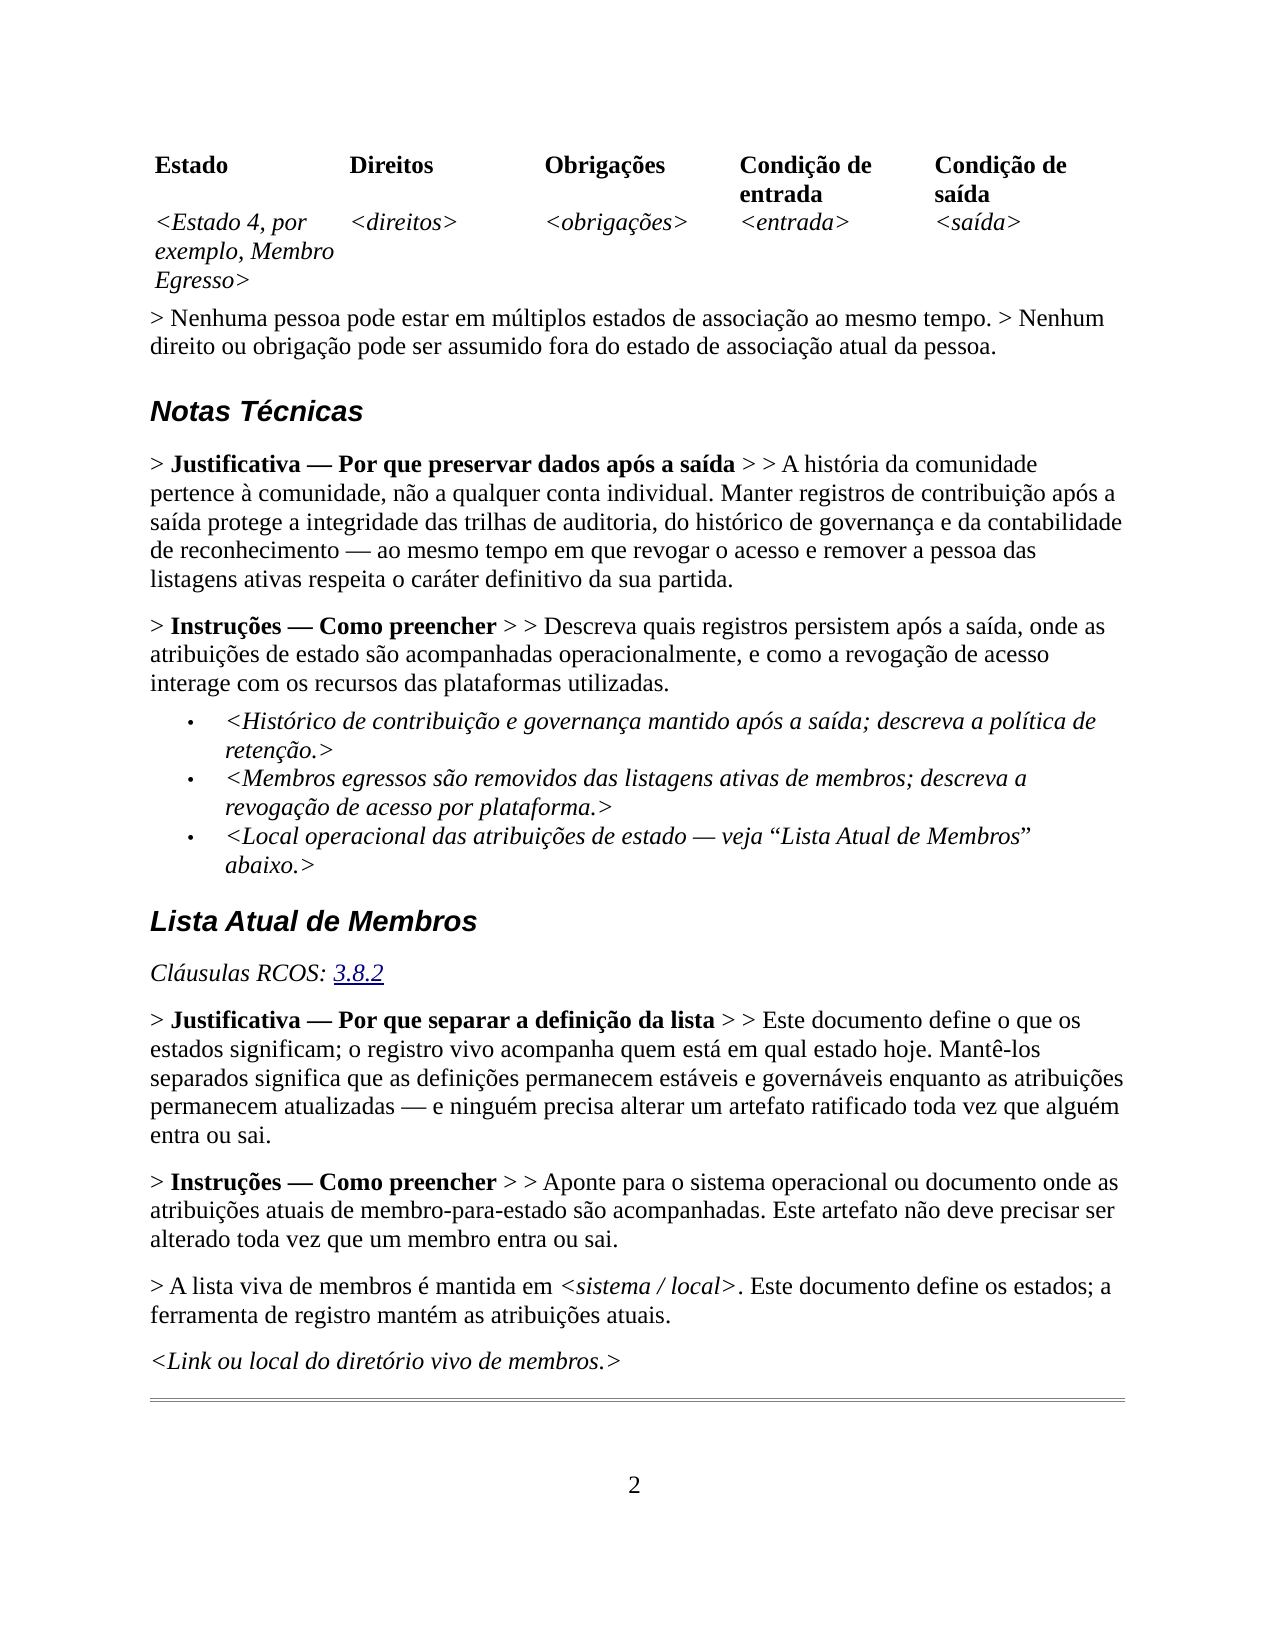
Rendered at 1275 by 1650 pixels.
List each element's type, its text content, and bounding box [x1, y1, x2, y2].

list <Local operacional das atribuições de estado — veja “Lista Atual de Membros” abaixo.> [187, 821, 1125, 878]
table_cell <obrigações> [540, 208, 735, 294]
subtitle Lista Atual de Membros [150, 903, 1125, 937]
table_header Obrigações [540, 150, 735, 207]
text > Instruções — Como preencher > > Descreva quais registros persistem após a saída, onde as atribuições de estado são acompanhadas operacionalmente, e como a revogação de acesso interage com os recursos das plataformas utilizadas. [150, 611, 1125, 697]
text > Justificativa — Por que separar a definição da lista > > Este documento define o que os estados significam; o registro vivo acompanha quem está em qual estado hoje. Mantê-los separados significa que as definições permanecem estáveis e governáveis enquanto as atribuições permanecem atualizadas — e ninguém precisa alterar um artefato ratificado toda vez que alguém entra ou sai. [150, 1005, 1125, 1149]
text <Link ou local do diretório vivo de membros.> [150, 1346, 1125, 1375]
table_header Direitos [345, 150, 540, 207]
subtitle Notas Técnicas [150, 394, 1125, 428]
text > Nenhuma pessoa pode estar em múltiplos estados de associação ao mesmo tempo. > Nenhum direito ou obrigação pode ser assumido fora do estado de associação atual da pessoa. [150, 303, 1125, 360]
table_cell <saída> [930, 208, 1125, 294]
table_header Condição de saída [930, 150, 1125, 207]
table_header Estado [150, 150, 345, 207]
list <Histórico de contribuição e governança mantido após a saída; descreva a política de retenção.> [187, 706, 1125, 763]
list <Membros egressos são removidos das listagens ativas de membros; descreva a revogação de acesso por plataforma.> [187, 763, 1125, 821]
table_cell <direitos> [345, 208, 540, 294]
text > Instruções — Como preencher > > Aponte para o sistema operacional ou documento onde as atribuições atuais de membro-para-estado são acompanhadas. Este artefato não deve precisar ser alterado toda vez que um membro entra ou sai. [150, 1167, 1125, 1253]
table_cell <Estado 4, por exemplo, Membro Egresso> [150, 208, 345, 294]
table_cell <entrada> [735, 208, 930, 294]
text > A lista viva de membros é mantida em <sistema / local>. Este documento define os estados; a ferramenta de registro mantém as atribuições atuais. [150, 1271, 1125, 1328]
text Cláusulas RCOS: 3.8.2 [150, 958, 1125, 987]
table_header Condição de entrada [735, 150, 930, 207]
text > Justificativa — Por que preservar dados após a saída > > A história da comunidade pertence à comunidade, não a qualquer conta individual. Manter registros de contribuição após a saída protege a integridade das trilhas de auditoria, do histórico de governança e da contabilidade de reconhecimento — ao mesmo tempo em que revogar o acesso e remover a pessoa das listagens ativas respeita o caráter definitivo da sua partida. [150, 449, 1125, 593]
